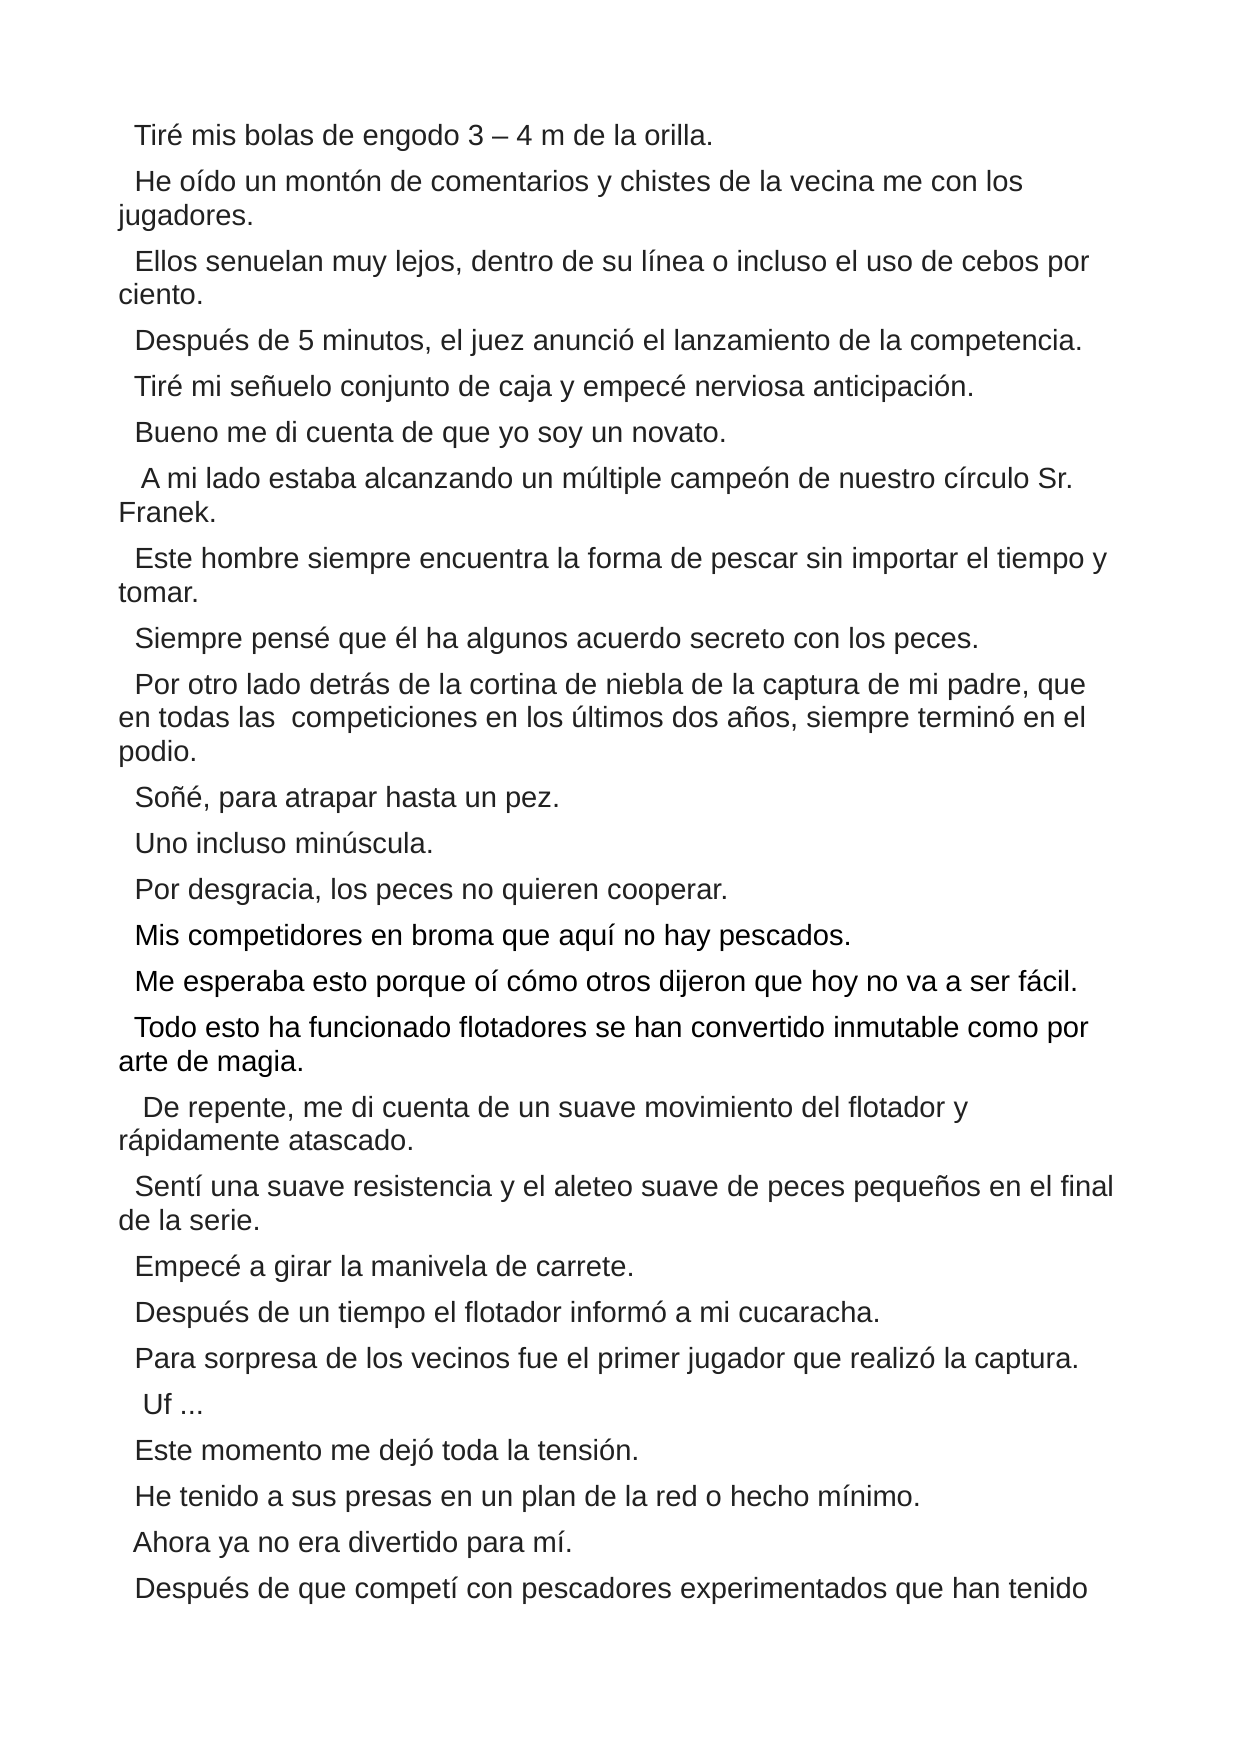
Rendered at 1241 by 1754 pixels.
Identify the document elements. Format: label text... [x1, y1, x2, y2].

text Me esperaba esto porque oí cómo otros dijeron que hoy no va a ser fácil. [118, 964, 1122, 997]
text Por desgracia, los peces no quieren cooperar. [118, 872, 1122, 905]
text Este momento me dejó toda la tensión. [118, 1433, 1122, 1466]
text He tenido a sus presas en un plan de la red o hecho mínimo. [118, 1479, 1122, 1512]
text Para sorpresa de los vecinos fue el primer jugador que realizó la captura. [118, 1341, 1122, 1374]
text Bueno me di cuenta de que yo soy un novato. [118, 415, 1122, 449]
text Mis competidores en broma que aquí no hay pescados. [118, 918, 1122, 951]
text Tiré mi señuelo conjunto de caja y empecé nerviosa anticipación. [118, 369, 1122, 403]
text Sentí una suave resistencia y el aleteo suave de peces pequeños en el final de la serie. [118, 1169, 1122, 1236]
text Todo esto ha funcionado flotadores se han convertido inmutable como por arte de magia. [118, 1010, 1122, 1077]
text Este hombre siempre encuentra la forma de pescar sin importar el tiempo y tomar. [118, 541, 1122, 608]
text Uno incluso minúscula. [118, 826, 1122, 859]
text Tiré mis bolas de engodo 3 – 4 m de la orilla. [118, 118, 1122, 152]
text Por otro lado detrás de la cortina de niebla de la captura de mi padre, que en todas las competiciones en los últimos dos años, siempre terminó en el podio. [118, 667, 1122, 767]
text Después de 5 minutos, el juez anunció el lanzamiento de la competencia. [118, 323, 1122, 357]
text Soñé, para atrapar hasta un pez. [118, 780, 1122, 813]
text He oído un montón de comentarios y chistes de la vecina me con los jugadores. [118, 164, 1122, 231]
text Empecé a girar la manivela de carrete. [118, 1249, 1122, 1282]
text Uf ... [118, 1387, 1122, 1420]
text Ellos senuelan muy lejos, dentro de su línea o incluso el uso de cebos por ciento. [118, 244, 1122, 311]
text A mi lado estaba alcanzando un múltiple campeón de nuestro círculo Sr. Franek. [118, 461, 1122, 528]
text Después de que competí con pescadores experimentados que han tenido [118, 1571, 1122, 1604]
text De repente, me di cuenta de un suave movimiento del flotador y rápidamente atascado. [118, 1089, 1122, 1157]
text Siempre pensé que él ha algunos acuerdo secreto con los peces. [118, 621, 1122, 654]
text Ahora ya no era divertido para mí. [118, 1525, 1122, 1558]
text Después de un tiempo el flotador informó a mi cucaracha. [118, 1295, 1122, 1328]
